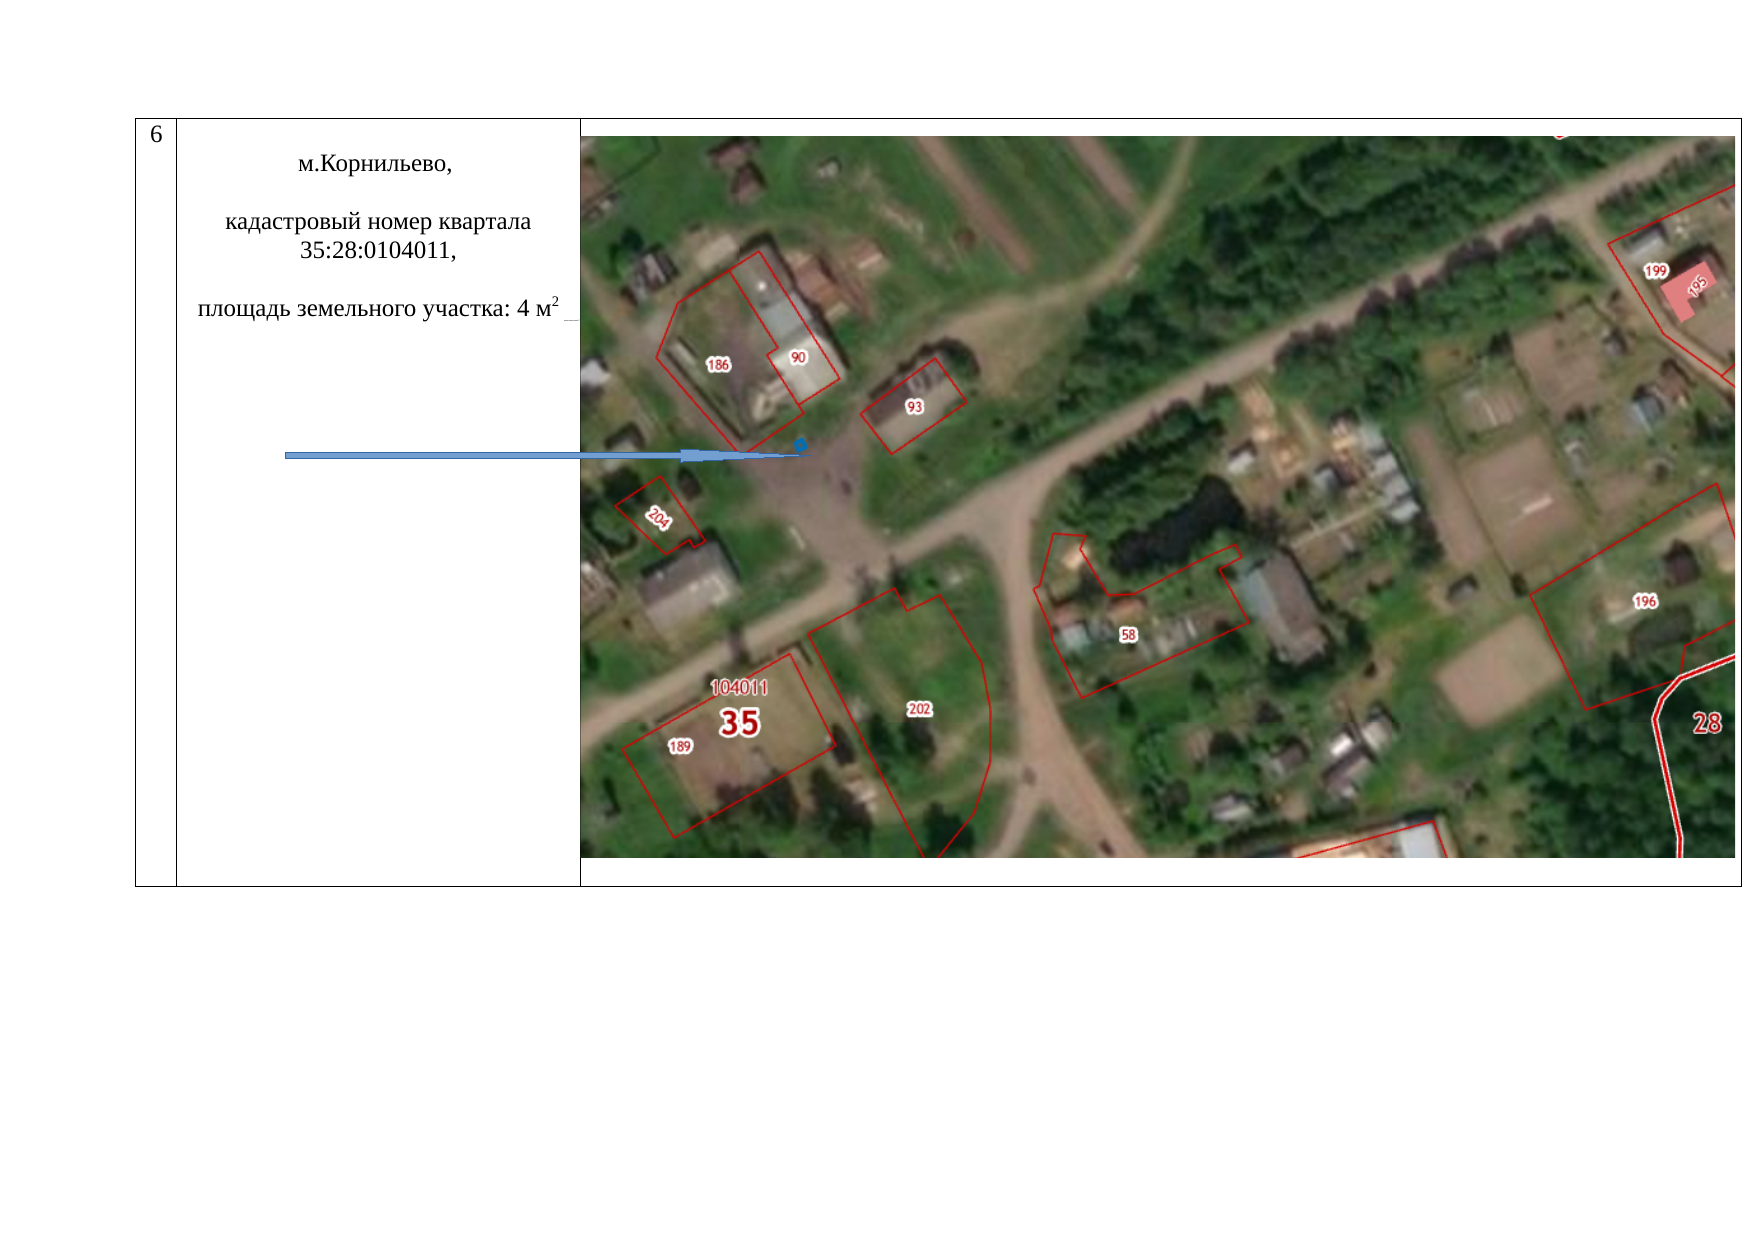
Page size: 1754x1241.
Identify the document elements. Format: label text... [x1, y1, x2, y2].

picture [580, 136, 1736, 858]
table_header [581, 119, 1741, 886]
table_header 6 [136, 119, 176, 886]
table_header м.Корнильево, кадастровый номер квартала 35:28:0104011, площадь земельного участка: 4 м2 [177, 119, 580, 886]
